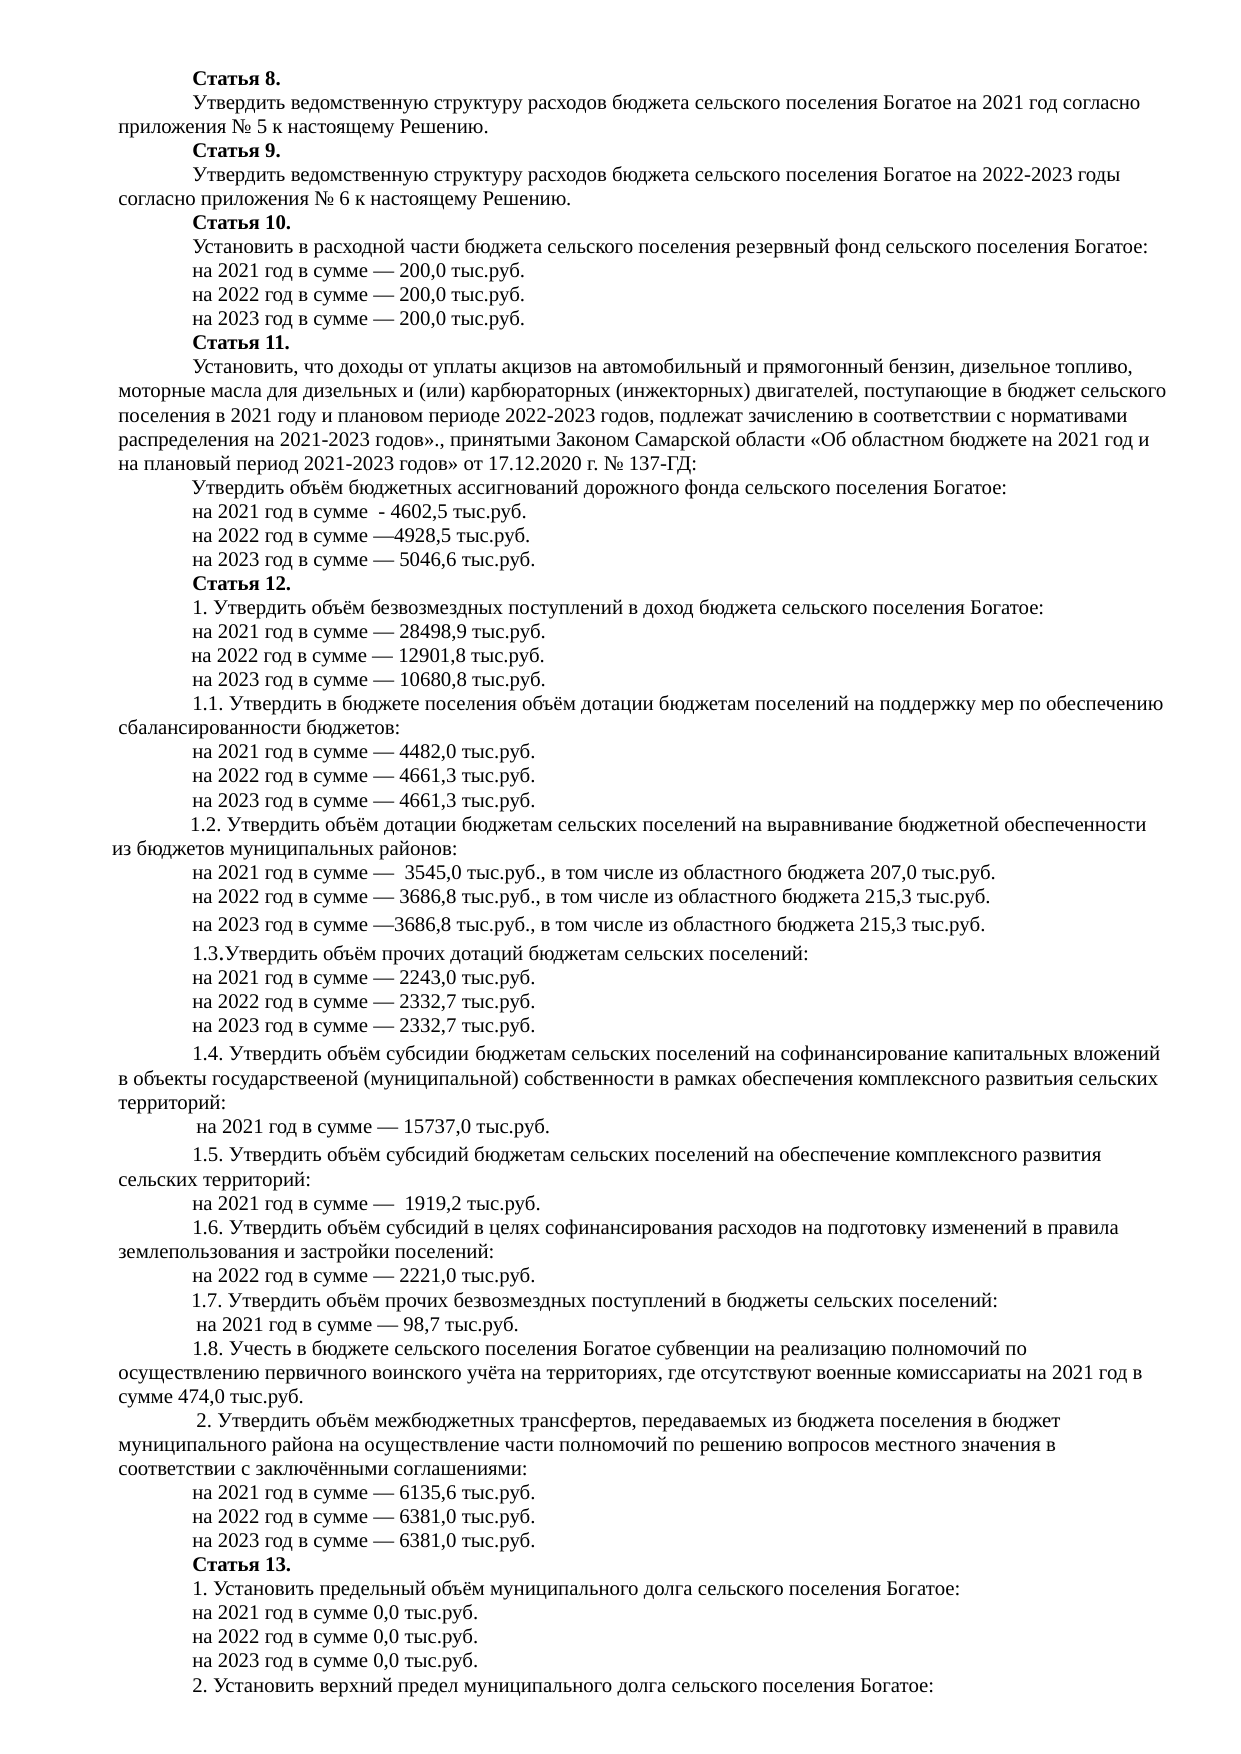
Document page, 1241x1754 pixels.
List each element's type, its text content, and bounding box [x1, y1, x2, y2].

text на 2021 год в сумме — 2243,0 тыс.руб. [118, 965, 1170, 989]
text на 2021 год в сумме — 6135,6 тыс.руб. [118, 1480, 1170, 1504]
text 1.7. Утвердить объём прочих безвозмездных поступлений в бюджеты сельских поселений: [118, 1287, 1170, 1312]
text Установить, что доходы от уплаты акцизов на автомобильный и прямогонный бензин, дизельное топливо, моторные масла для дизельных и (или) карбюраторных (инжекторных) двигателей, поступающие в бюджет сельского поселения в 2021 году и плановом периоде 2022-2023 годов, подлежат зачислению в соответствии с нормативами распределения на 2021-2023 годов»., принятыми Законом Самарской области «Об областном бюджете на 2021 год и на плановый период 2021-2023 годов» от 17.12.2020 г. № 137-ГД: [118, 354, 1170, 475]
text Статья 10. [118, 210, 1170, 234]
text на 2023 год в сумме — 5046,6 тыс.руб. [118, 547, 1170, 571]
text 1. Утвердить объём безвозмездных поступлений в доход бюджета сельского поселения Богатое: [118, 595, 1170, 619]
text 1.3.Утвердить объём прочих дотаций бюджетам сельских поселений: [118, 937, 1170, 965]
text Утвердить ведомственную структуру расходов бюджета сельского поселения Богатое на 2021 год согласно приложения № 5 к настоящему Решению. [118, 90, 1170, 138]
text 1.4. Утвердить объём субсидии бюджетам сельских поселений на софинансирование капитальных вложений в объекты государствееной (муниципальной) собственности в рамках обеспечения комплексного развитьия сельских территорий: [118, 1037, 1170, 1114]
text на 2022 год в сумме — 12901,8 тыс.руб. [118, 643, 1170, 667]
text на 2022 год в сумме — 6381,0 тыс.руб. [118, 1504, 1170, 1528]
text на 2022 год в сумме —4928,5 тыс.руб. [118, 523, 1170, 547]
text на 2021 год в сумме — 3545,0 тыс.руб., в том числе из областного бюджета 207,0 тыс.руб. [118, 860, 1170, 884]
text Статья 9. [118, 138, 1170, 162]
text на 2021 год в сумме — 4482,0 тыс.руб. [118, 739, 1170, 763]
text на 2022 год в сумме — 2221,0 тыс.руб. [118, 1263, 1170, 1287]
text 2. Утвердить объём межбюджетных трансфертов, передаваемых из бюджета поселения в бюджет муниципального района на осуществление части полномочий по решению вопросов местного значения в соответствии с заключёнными соглашениями: [118, 1408, 1170, 1480]
text на 2021 год в сумме — 15737,0 тыс.руб. [118, 1114, 1170, 1138]
text 2. Установить верхний предел муниципального долга сельского поселения Богатое: [118, 1672, 1170, 1697]
text 1.1. Утвердить в бюджете поселения объём дотации бюджетам поселений на поддержку мер по обеспечению сбалансированности бюджетов: [118, 691, 1170, 739]
text Установить в расходной части бюджета сельского поселения резервный фонд сельского поселения Богатое: [118, 234, 1170, 258]
text на 2023 год в сумме — 4661,3 тыс.руб. [118, 787, 1170, 812]
text на 2023 год в сумме —3686,8 тыс.руб., в том числе из областного бюджета 215,3 тыс.руб. [118, 908, 1170, 937]
text на 2023 год в сумме — 200,0 тыс.руб. [118, 306, 1170, 330]
text на 2023 год в сумме — 10680,8 тыс.руб. [118, 667, 1170, 691]
text 1.8. Учесть в бюджете сельского поселения Богатое субвенции на реализацию полномочий по осуществлению первичного воинского учёта на территориях, где отсутствуют военные комиссариаты на 2021 год в сумме 474,0 тыс.руб. [118, 1336, 1170, 1408]
text Утвердить объём бюджетных ассигнований дорожного фонда сельского поселения Богатое: [118, 475, 1170, 499]
text на 2021 год в сумме — 28498,9 тыс.руб. [118, 619, 1170, 643]
text на 2022 год в сумме — 4661,3 тыс.руб. [118, 763, 1170, 787]
text на 2022 год в сумме — 2332,7 тыс.руб. [118, 989, 1170, 1013]
text Статья 13. [118, 1552, 1170, 1576]
text на 2022 год в сумме 0,0 тыс.руб. [118, 1624, 1170, 1648]
text Статья 11. [118, 330, 1170, 354]
text на 2021 год в сумме - 4602,5 тыс.руб. [118, 499, 1170, 523]
text 1.6. Утвердить объём субсидий в целях софинансирования расходов на подготовку изменений в правила землепользования и застройки поселений: [118, 1215, 1170, 1263]
text на 2022 год в сумме — 200,0 тыс.руб. [118, 282, 1170, 306]
text на 2021 год в сумме — 98,7 тыс.руб. [118, 1312, 1170, 1336]
text 1. Установить предельный объём муниципального долга сельского поселения Богатое: [118, 1576, 1170, 1600]
list 1.2. Утвердить объём дотации бюджетам сельских поселений на выравнивание бюджетной обеспеченности из бюджетов муниципальных районов: [74, 812, 1170, 860]
text Статья 8. [118, 66, 1170, 90]
text Статья 12. [118, 571, 1170, 595]
text на 2023 год в сумме — 2332,7 тыс.руб. [118, 1013, 1170, 1037]
text на 2023 год в сумме — 6381,0 тыс.руб. [118, 1528, 1170, 1552]
text на 2022 год в сумме — 3686,8 тыс.руб., в том числе из областного бюджета 215,3 тыс.руб. [118, 884, 1170, 908]
text Утвердить ведомственную структуру расходов бюджета сельского поселения Богатое на 2022-2023 годы согласно приложения № 6 к настоящему Решению. [118, 162, 1170, 210]
text на 2021 год в сумме — 200,0 тыс.руб. [118, 258, 1170, 282]
text на 2021 год в сумме — 1919,2 тыс.руб. [118, 1191, 1170, 1215]
text на 2021 год в сумме 0,0 тыс.руб. [118, 1600, 1170, 1624]
text на 2023 год в сумме 0,0 тыс.руб. [118, 1648, 1170, 1672]
text 1.5. Утвердить объём субсидий бюджетам сельских поселений на обеспечение комплексного развития сельских территорий: [118, 1138, 1170, 1191]
